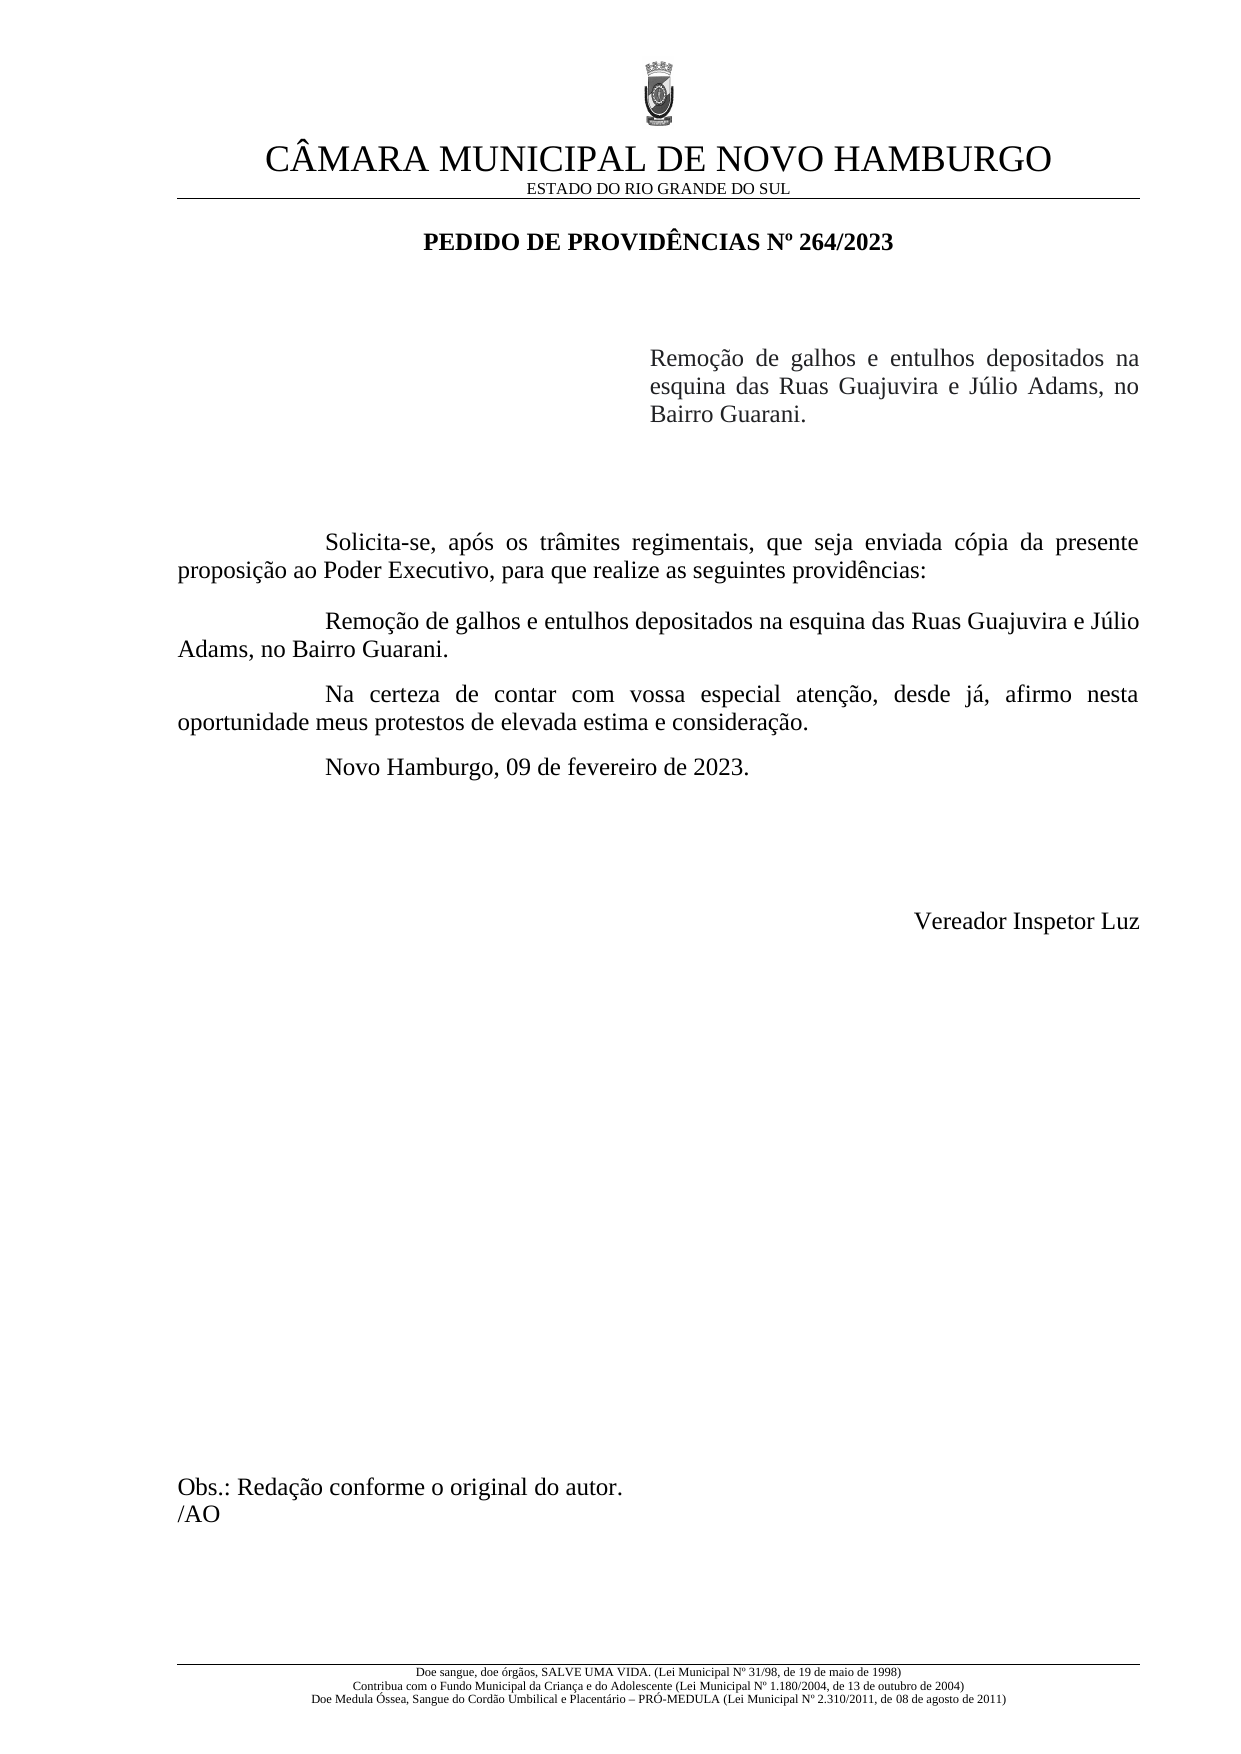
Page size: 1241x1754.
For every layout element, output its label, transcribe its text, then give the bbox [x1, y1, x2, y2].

text Remoção de galhos e entulhos depositados na esquina das Ruas Guajuvira e Júlio Adams, no Bairro Guarani. [649, 344, 1140, 428]
text Remoção de galhos e entulhos depositados na esquina das Ruas Guajuvira e Júlio Adams, no Bairro Guarani. [177, 607, 1140, 662]
text Novo Hamburgo, 09 de fevereiro de 2023. [177, 753, 1140, 781]
text Vereador Inspetor Luz [177, 907, 1140, 935]
text /AO [177, 1501, 1140, 1528]
text PEDIDO DE PROVIDÊNCIAS Nº 264/2023 [177, 228, 1140, 256]
text Solicita-se, após os trâmites regimentais, que seja enviada cópia da presente proposição ao Poder Executivo, para que realize as seguintes providências: [177, 528, 1140, 583]
text Obs.: Redação conforme o original do autor. [177, 1473, 1140, 1501]
text Na certeza de contar com vossa especial atenção, desde já, afirmo nesta oportunidade meus protestos de elevada estima e consideração. [177, 680, 1140, 736]
